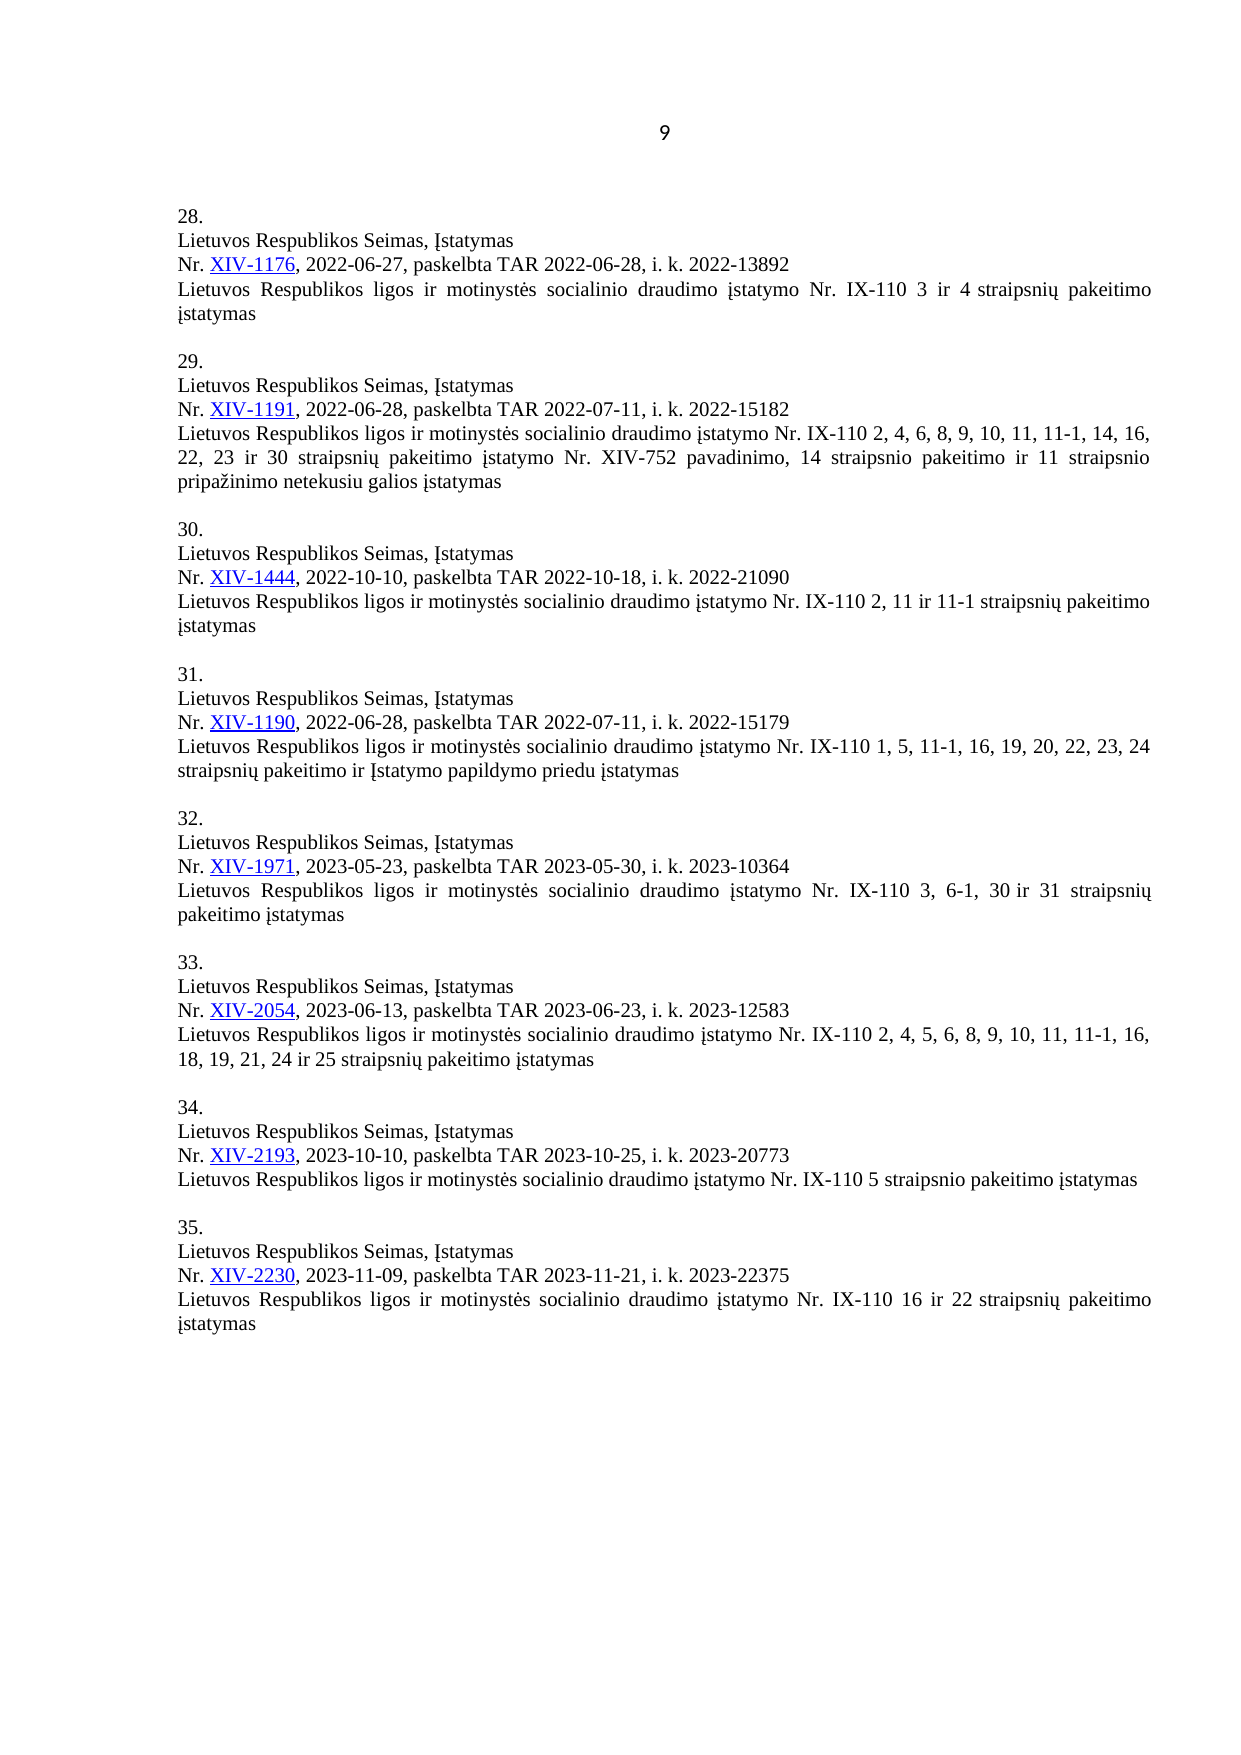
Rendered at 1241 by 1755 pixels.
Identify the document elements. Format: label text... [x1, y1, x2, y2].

text Nr. XIV-1190, 2022-06-28, paskelbta TAR 2022-07-11, i. k. 2022-15179 [177, 709, 1152, 734]
text Lietuvos Respublikos ligos ir motinystės socialinio draudimo įstatymo Nr. IX-110 2, 11 ir 11-1 straipsnių pakeitimo įstatymas [177, 589, 1152, 637]
text Lietuvos Respublikos Seimas, Įstatymas [177, 541, 1152, 565]
text Nr. XIV-1971, 2023-05-23, paskelbta TAR 2023-05-30, i. k. 2023-10364 [177, 854, 1152, 878]
text Lietuvos Respublikos Seimas, Įstatymas [177, 373, 1152, 397]
text Lietuvos Respublikos ligos ir motinystės socialinio draudimo įstatymo Nr. IX-110 16 ir 22 straipsnių pakeitimo įstatymas [177, 1287, 1152, 1335]
text 32. [177, 806, 1152, 830]
text Lietuvos Respublikos ligos ir motinystės socialinio draudimo įstatymo Nr. IX-110 3, 6-1, 30 ir 31 straipsnių pakeitimo įstatymas [177, 878, 1152, 926]
text Lietuvos Respublikos ligos ir motinystės socialinio draudimo įstatymo Nr. IX-110 2, 4, 5, 6, 8, 9, 10, 11, 11-1, 16, 18, 19, 21, 24 ir 25 straipsnių pakeitimo įstatymas [177, 1022, 1152, 1071]
text Lietuvos Respublikos Seimas, Įstatymas [177, 974, 1152, 998]
text Nr. XIV-1191, 2022-06-28, paskelbta TAR 2022-07-11, i. k. 2022-15182 [177, 397, 1152, 421]
text Lietuvos Respublikos Seimas, Įstatymas [177, 830, 1152, 854]
text 30. [177, 517, 1152, 541]
text Lietuvos Respublikos ligos ir motinystės socialinio draudimo įstatymo Nr. IX-110 5 straipsnio pakeitimo įstatymas [177, 1167, 1152, 1191]
text Lietuvos Respublikos ligos ir motinystės socialinio draudimo įstatymo Nr. IX-110 1, 5, 11-1, 16, 19, 20, 22, 23, 24 straipsnių pakeitimo ir Įstatymo papildymo priedu įstatymas [177, 734, 1152, 782]
text Nr. XIV-2230, 2023-11-09, paskelbta TAR 2023-11-21, i. k. 2023-22375 [177, 1263, 1152, 1287]
text Lietuvos Respublikos ligos ir motinystės socialinio draudimo įstatymo Nr. IX-110 2, 4, 6, 8, 9, 10, 11, 11-1, 14, 16, 22, 23 ir 30 straipsnių pakeitimo įstatymo Nr. XIV-752 pavadinimo, 14 straipsnio pakeitimo ir 11 straipsnio pripažinimo netekusiu galios įstatymas [177, 421, 1152, 493]
text 28. [177, 204, 1152, 228]
text Nr. XIV-2193, 2023-10-10, paskelbta TAR 2023-10-25, i. k. 2023-20773 [177, 1143, 1152, 1167]
text 35. [177, 1215, 1152, 1239]
text Lietuvos Respublikos Seimas, Įstatymas [177, 1239, 1152, 1263]
text 33. [177, 950, 1152, 974]
text Lietuvos Respublikos Seimas, Įstatymas [177, 1119, 1152, 1143]
text 31. [177, 661, 1152, 686]
text 34. [177, 1094, 1152, 1119]
text 29. [177, 349, 1152, 373]
text Nr. XIV-1176, 2022-06-27, paskelbta TAR 2022-06-28, i. k. 2022-13892 [177, 252, 1152, 276]
text Nr. XIV-1444, 2022-10-10, paskelbta TAR 2022-10-18, i. k. 2022-21090 [177, 565, 1152, 589]
text Lietuvos Respublikos Seimas, Įstatymas [177, 228, 1152, 252]
text Lietuvos Respublikos ligos ir motinystės socialinio draudimo įstatymo Nr. IX-110 3 ir 4 straipsnių pakeitimo įstatymas [177, 276, 1152, 324]
text Lietuvos Respublikos Seimas, Įstatymas [177, 686, 1152, 709]
text Nr. XIV-2054, 2023-06-13, paskelbta TAR 2023-06-23, i. k. 2023-12583 [177, 998, 1152, 1022]
